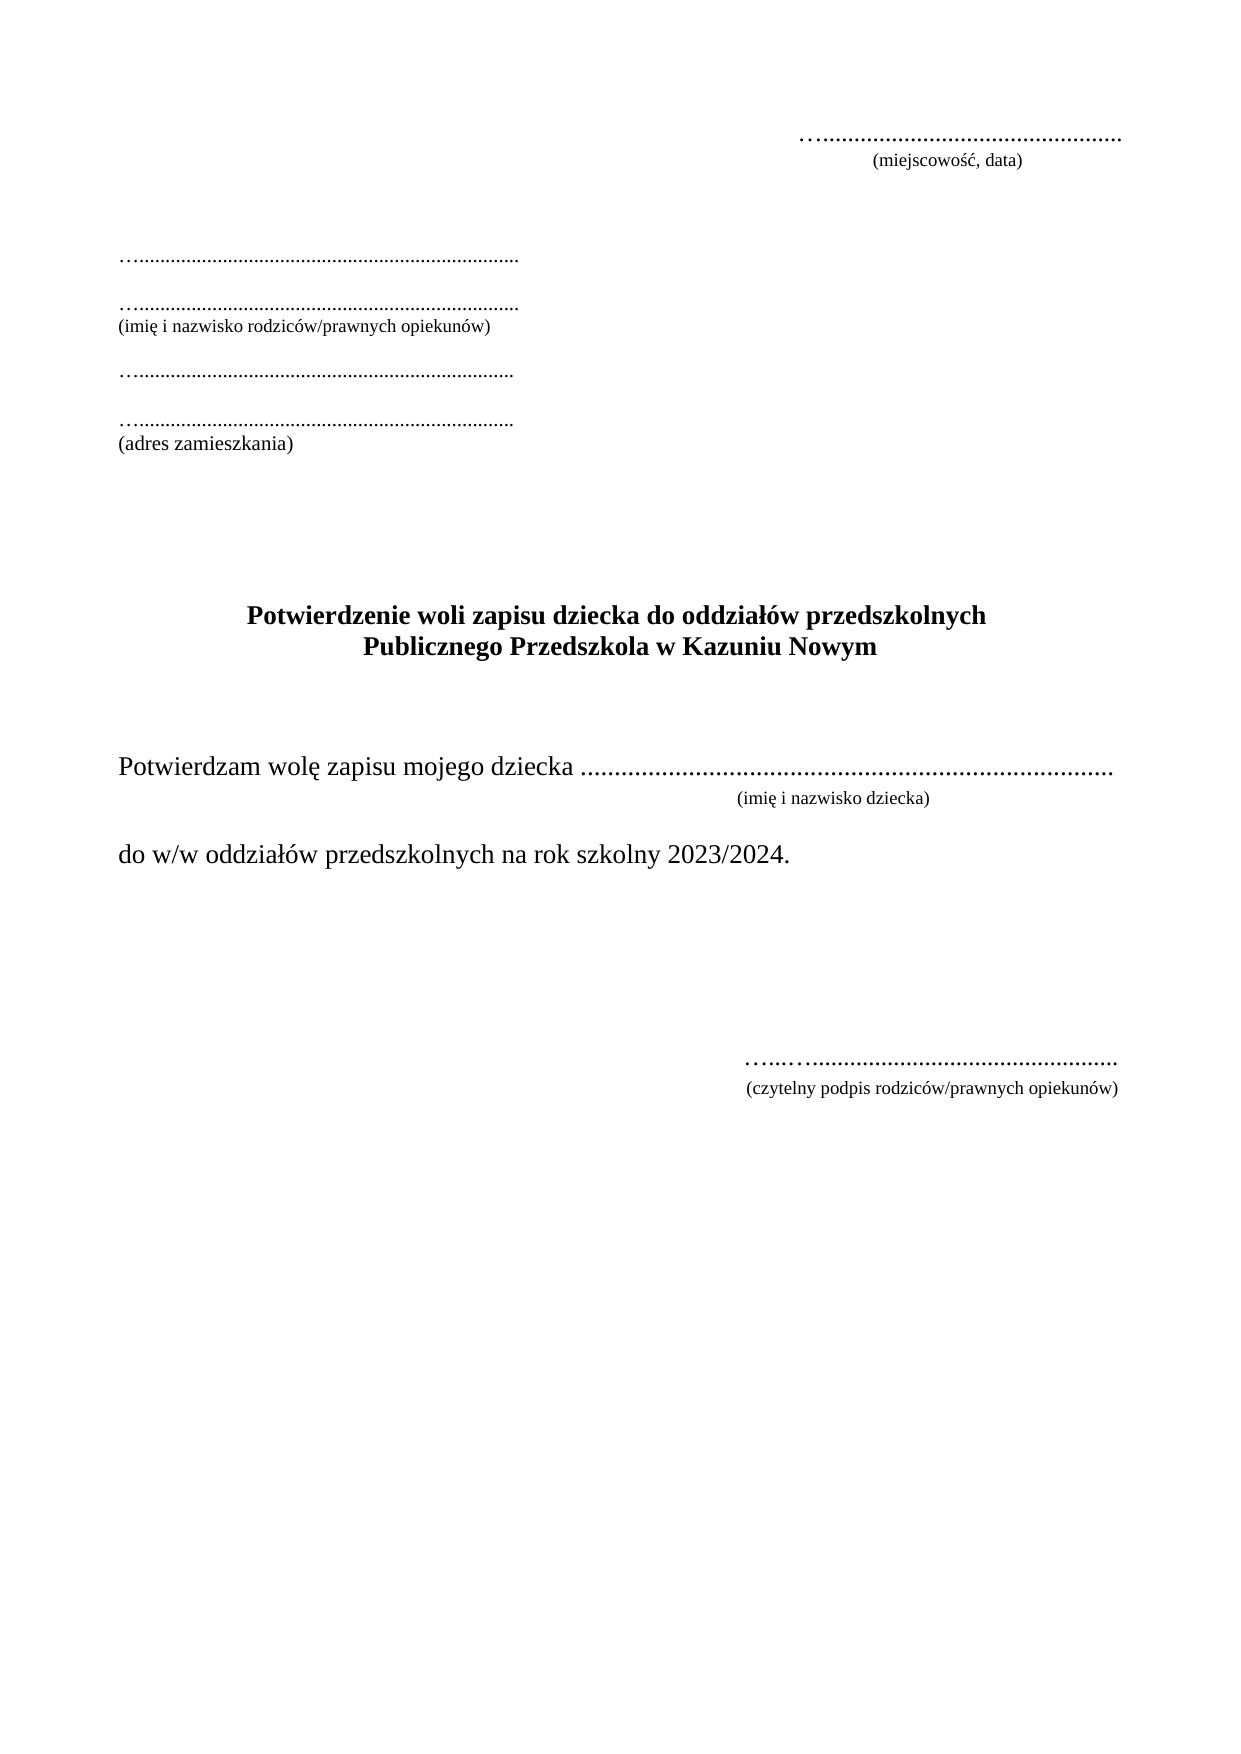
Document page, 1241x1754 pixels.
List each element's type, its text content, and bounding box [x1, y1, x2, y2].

text do w/w oddziałów przedszkolnych na rok szkolny 2023/2024. [118, 839, 1122, 870]
text …........................................................................ [118, 407, 1122, 431]
text …...…................................................. [118, 1042, 1122, 1071]
text …......................................................................... [118, 243, 1122, 267]
text (adres zamieszkania) [118, 431, 1122, 455]
text …........................................................................ [118, 358, 1122, 382]
text (miejscowość, data) [118, 147, 1122, 171]
text (imię i nazwisko rodziców/prawnych opiekunów) [118, 315, 1122, 337]
text …......................................................................... [118, 291, 1122, 315]
text Potwierdzenie woli zapisu dziecka do oddziałów przedszkolnych [118, 599, 1122, 630]
text (imię i nazwisko dziecka) [118, 781, 1122, 810]
text (czytelny podpis rodziców/prawnych opiekunów) [118, 1071, 1122, 1100]
text Potwierdzam wolę zapisu mojego dziecka ............................................................................... [118, 750, 1122, 781]
text …................................................ [118, 118, 1122, 147]
text Publicznego Przedszkola w Kazuniu Nowym [118, 630, 1122, 661]
